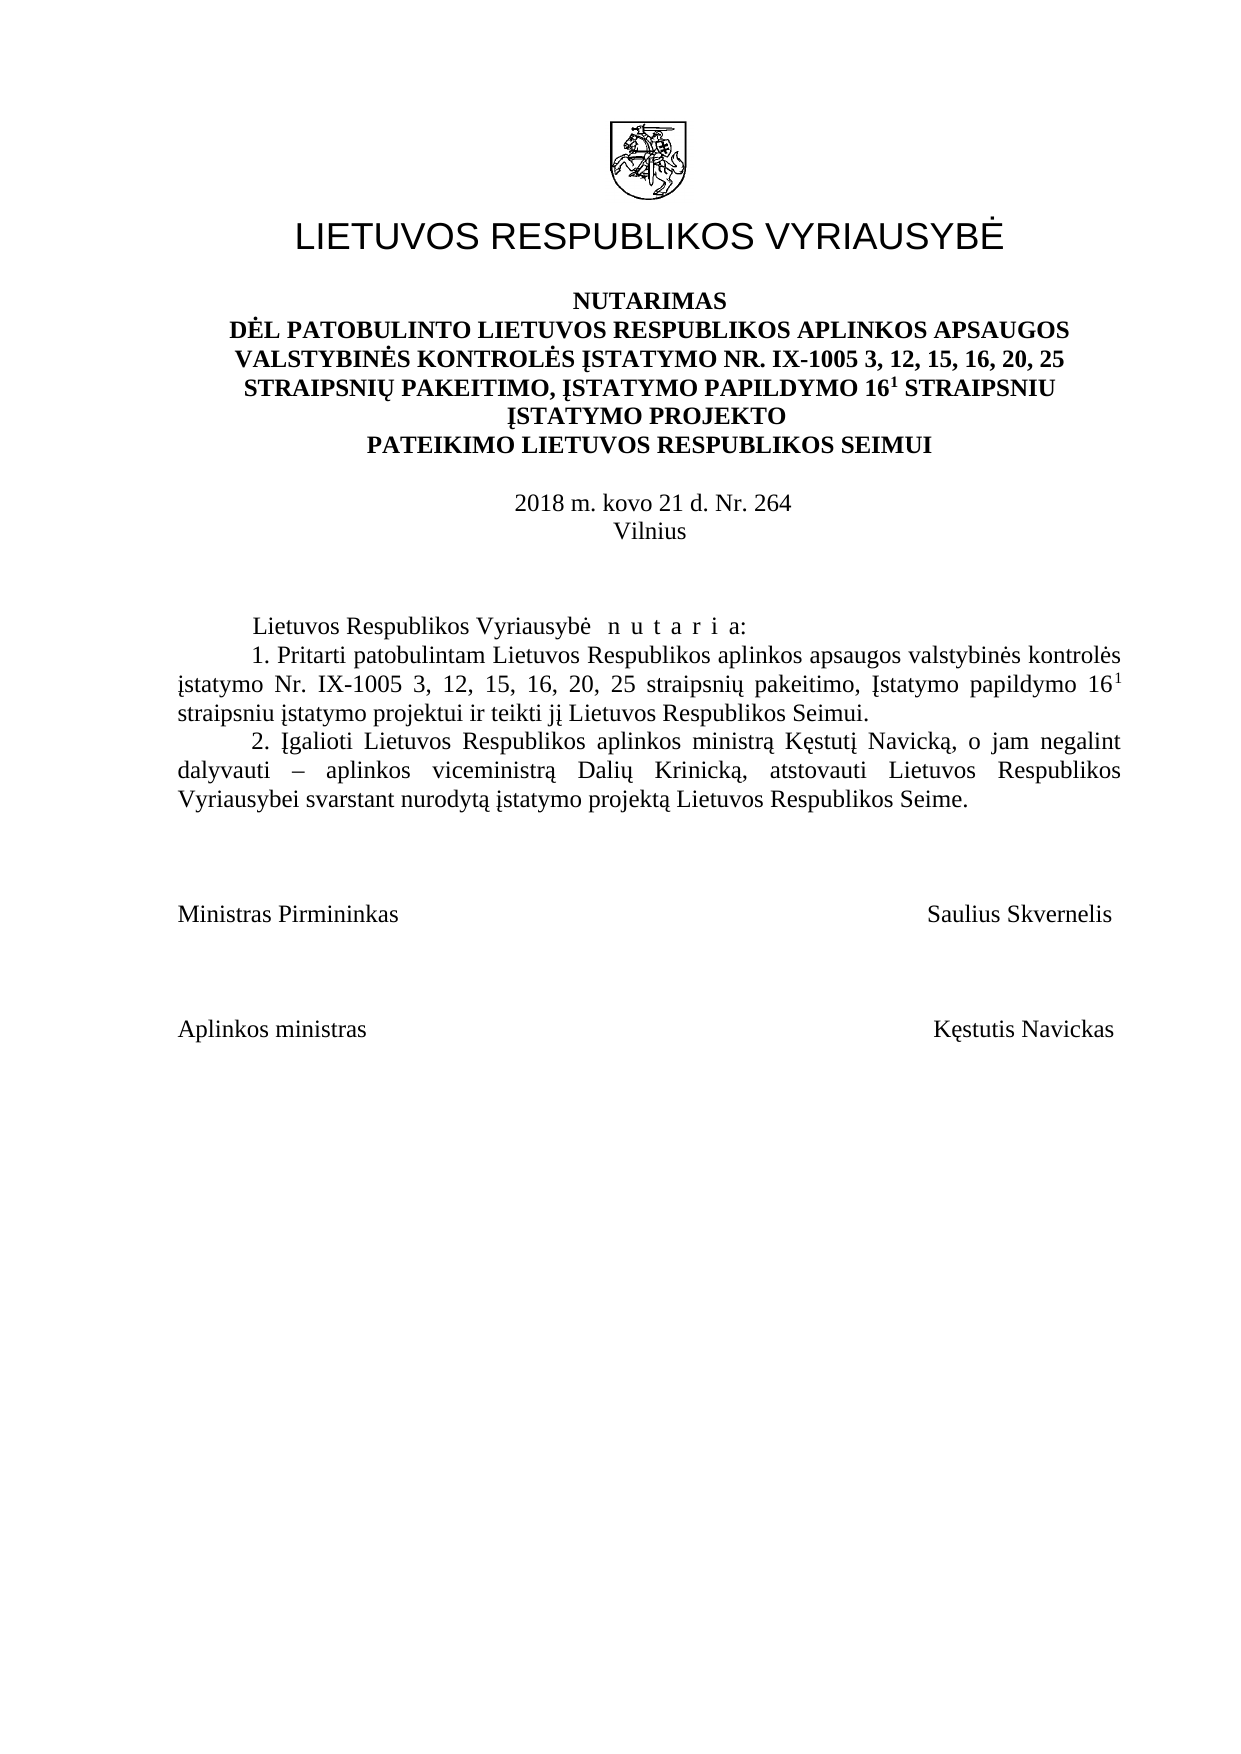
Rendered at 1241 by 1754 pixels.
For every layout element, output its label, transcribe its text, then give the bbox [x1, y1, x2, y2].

text 2. Įgalioti Lietuvos Respublikos aplinkos ministrą Kęstutį Navicką, o jam negalint dalyvauti – aplinkos viceministrą Dalių Krinicką, atstovauti Lietuvos Respublikos Vyriausybei svarstant nurodytą įstatymo projektą Lietuvos Respublikos Seime. [177, 726, 1122, 813]
text Lietuvos Respublikos Vyriausybė nutaria: [177, 603, 1122, 640]
text Vilnius [177, 516, 1122, 545]
text 1. Pritarti patobulintam Lietuvos Respublikos aplinkos apsaugos valstybinės kontrolės įstatymo Nr. IX-1005 3, 12, 15, 16, 20, 25 straipsnių pakeitimo, Įstatymo papildymo 161 straipsniu įstatymo projektui ir teikti jį Lietuvos Respublikos Seimui. [177, 640, 1122, 726]
text Aplinkos ministras Kęstutis Navickas [177, 1014, 1122, 1043]
text DĖL PATOBULINTO LIETUVOS RESPUBLIKOS APLINKOS APSAUGOS VALSTYBINĖS KONTROLĖS ĮSTATYMO NR. IX-1005 3, 12, 15, 16, 20, 25 STRAIPSNIŲ PAKEITIMO, ĮSTATYMO PAPILDYMO 161 STRAIPSNIU ĮSTATYMO PROJEKTO [177, 315, 1122, 430]
text 2018 m. kovo 21 d. Nr. 264 [177, 488, 1122, 516]
text nutarimas [177, 286, 1122, 315]
text Ministras Pirmininkas Saulius Skvernelis [177, 899, 1122, 928]
text Lietuvos Respublikos Vyriausybė [177, 214, 1122, 258]
text PATEIKIMO LIETUVOS RESPUBLIKOS SEIMUI [177, 430, 1122, 459]
